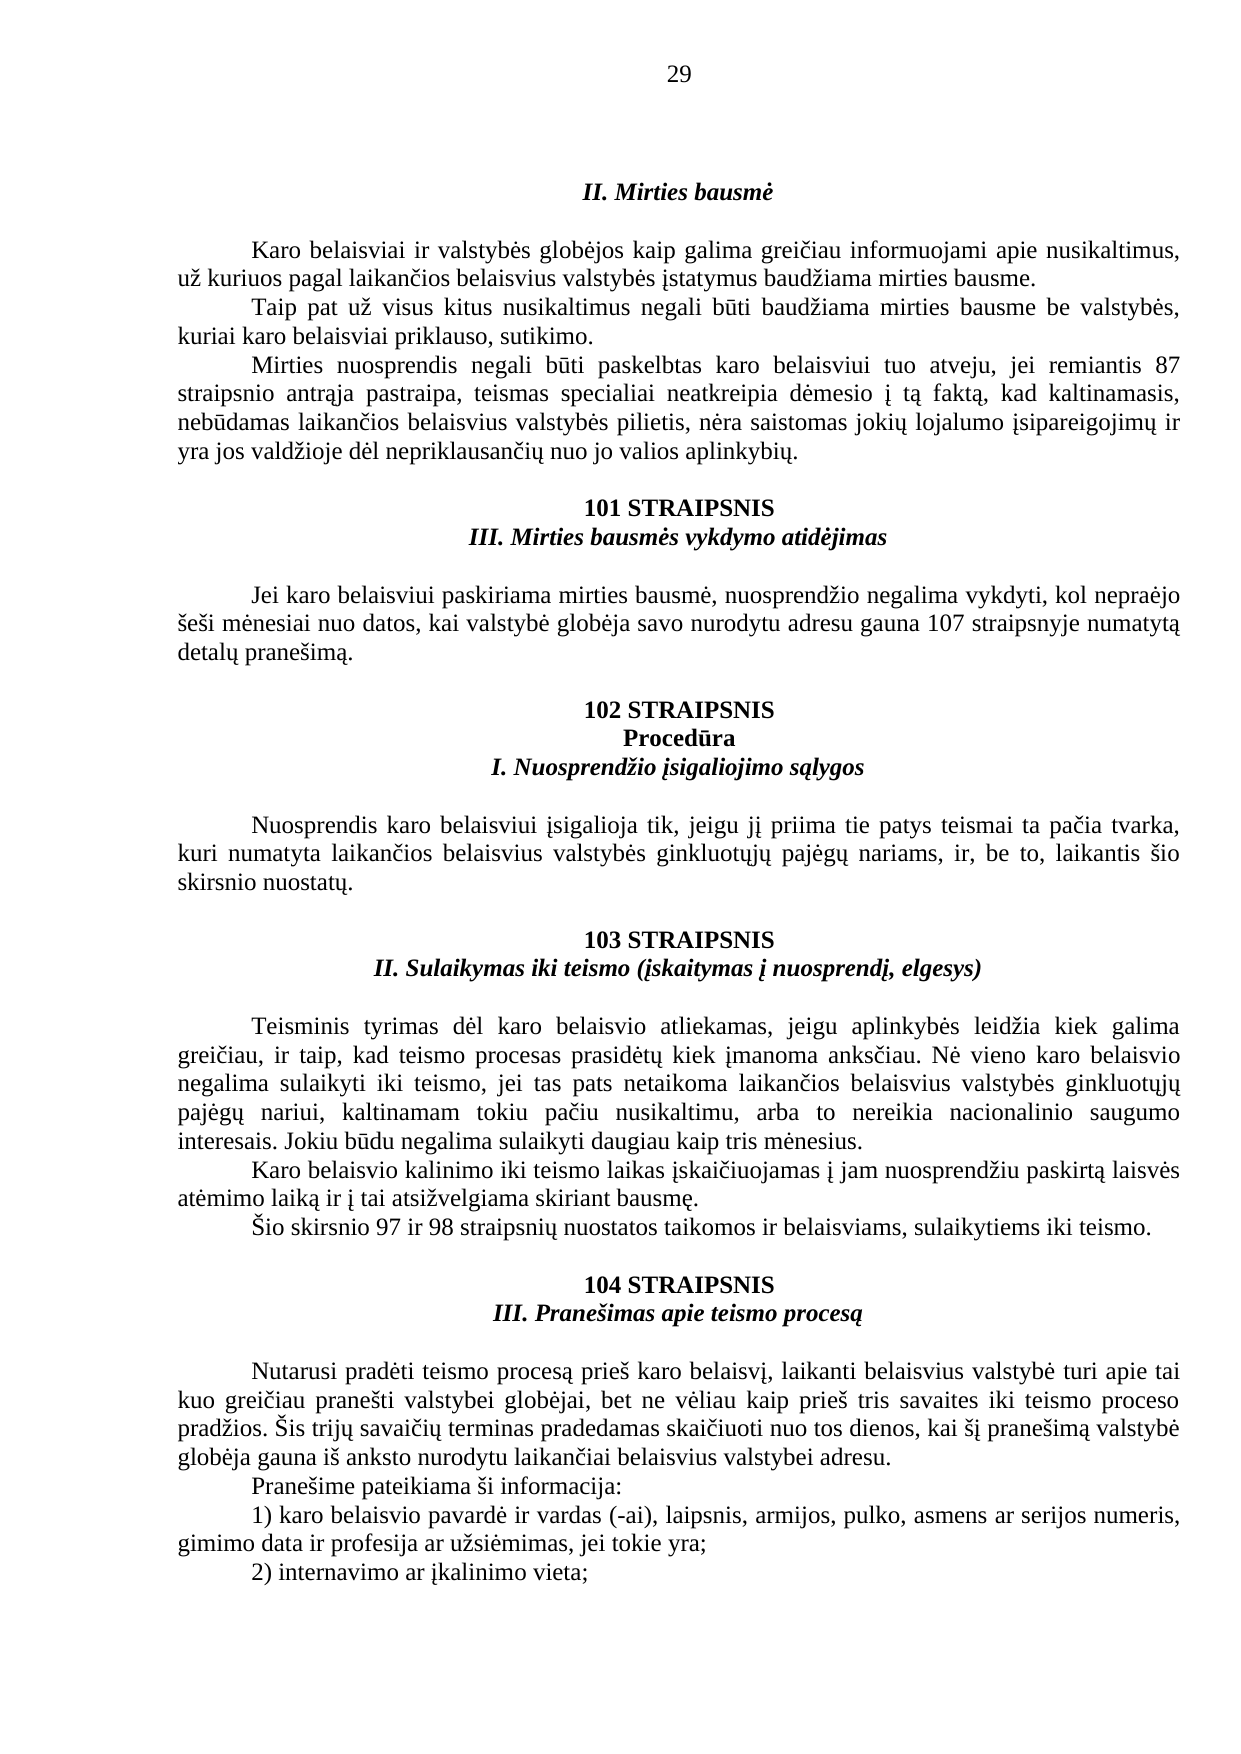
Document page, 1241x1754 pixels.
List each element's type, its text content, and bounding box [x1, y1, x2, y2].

text III. Pranešimas apie teismo procesą [177, 1298, 1181, 1327]
text Pranešime pateikiama ši informacija: [177, 1471, 1181, 1500]
text Mirties nuosprendis negali būti paskelbtas karo belaisviui tuo atveju, jei remiantis 87 straipsnio antrąja pastraipa, teismas specialiai neatkreipia dėmesio į tą faktą, kad kaltinamasis, nebūdamas laikančios belaisvius valstybės pilietis, nėra saistomas jokių lojalumo įsipareigojimų ir yra jos valdžioje dėl nepriklausančių nuo jo valios aplinkybių. [177, 350, 1181, 465]
text Karo belaisvio kalinimo iki teismo laikas įskaičiuojamas į jam nuosprendžiu paskirtą laisvės atėmimo laiką ir į tai atsižvelgiama skiriant bausmę. [177, 1155, 1181, 1212]
text III. Mirties bausmės vykdymo atidėjimas [177, 522, 1181, 551]
text Karo belaisviai ir valstybės globėjos kaip galima greičiau informuojami apie nusikaltimus, už kuriuos pagal laikančios belaisvius valstybės įstatymus baudžiama mirties bausme. [177, 235, 1181, 292]
text Jei karo belaisviui paskiriama mirties bausmė, nuosprendžio negalima vykdyti, kol nepraėjo šeši mėnesiai nuo datos, kai valstybė globėja savo nurodytu adresu gauna 107 straipsnyje numatytą detalų pranešimą. [177, 580, 1181, 666]
text 1) karo belaisvio pavardė ir vardas (-ai), laipsnis, armijos, pulko, asmens ar serijos numeris, gimimo data ir profesija ar užsiėmimas, jei tokie yra; [177, 1500, 1181, 1557]
text 104 STRAIPSNIS [177, 1270, 1181, 1298]
text Taip pat už visus kitus nusikaltimus negali būti baudžiama mirties bausme be valstybės, kuriai karo belaisviai priklauso, sutikimo. [177, 292, 1181, 350]
text Teisminis tyrimas dėl karo belaisvio atliekamas, jeigu aplinkybės leidžia kiek galima greičiau, ir taip, kad teismo procesas prasidėtų kiek įmanoma anksčiau. Nė vieno karo belaisvio negalima sulaikyti iki teismo, jei tas pats netaikoma laikančios belaisvius valstybės ginkluotųjų pajėgų nariui, kaltinamam tokiu pačiu nusikaltimu, arba to nereikia nacionalinio saugumo interesais. Jokiu būdu negalima sulaikyti daugiau kaip tris mėnesius. [177, 1011, 1181, 1155]
text 102 STRAIPSNIS [177, 695, 1181, 723]
text Šio skirsnio 97 ir 98 straipsnių nuostatos taikomos ir belaisviams, sulaikytiems iki teismo. [177, 1212, 1181, 1241]
text I. Nuosprendžio įsigaliojimo sąlygos [177, 752, 1181, 781]
text Procedūra [177, 723, 1181, 752]
text Nuosprendis karo belaisviui įsigalioja tik, jeigu jį priima tie patys teismai ta pačia tvarka, kuri numatyta laikančios belaisvius valstybės ginkluotųjų pajėgų nariams, ir, be to, laikantis šio skirsnio nuostatų. [177, 810, 1181, 896]
text 103 STRAIPSNIS [177, 925, 1181, 953]
text II. Sulaikymas iki teismo (įskaitymas į nuosprendį, elgesys) [177, 953, 1181, 982]
text 2) internavimo ar įkalinimo vieta; [177, 1557, 1181, 1586]
text Nutarusi pradėti teismo procesą prieš karo belaisvį, laikanti belaisvius valstybė turi apie tai kuo greičiau pranešti valstybei globėjai, bet ne vėliau kaip prieš tris savaites iki teismo proceso pradžios. Šis trijų savaičių terminas pradedamas skaičiuoti nuo tos dienos, kai šį pranešimą valstybė globėja gauna iš anksto nurodytu laikančiai belaisvius valstybei adresu. [177, 1356, 1181, 1471]
text 101 STRAIPSNIS [177, 493, 1181, 522]
text II. Mirties bausmė [177, 177, 1181, 206]
